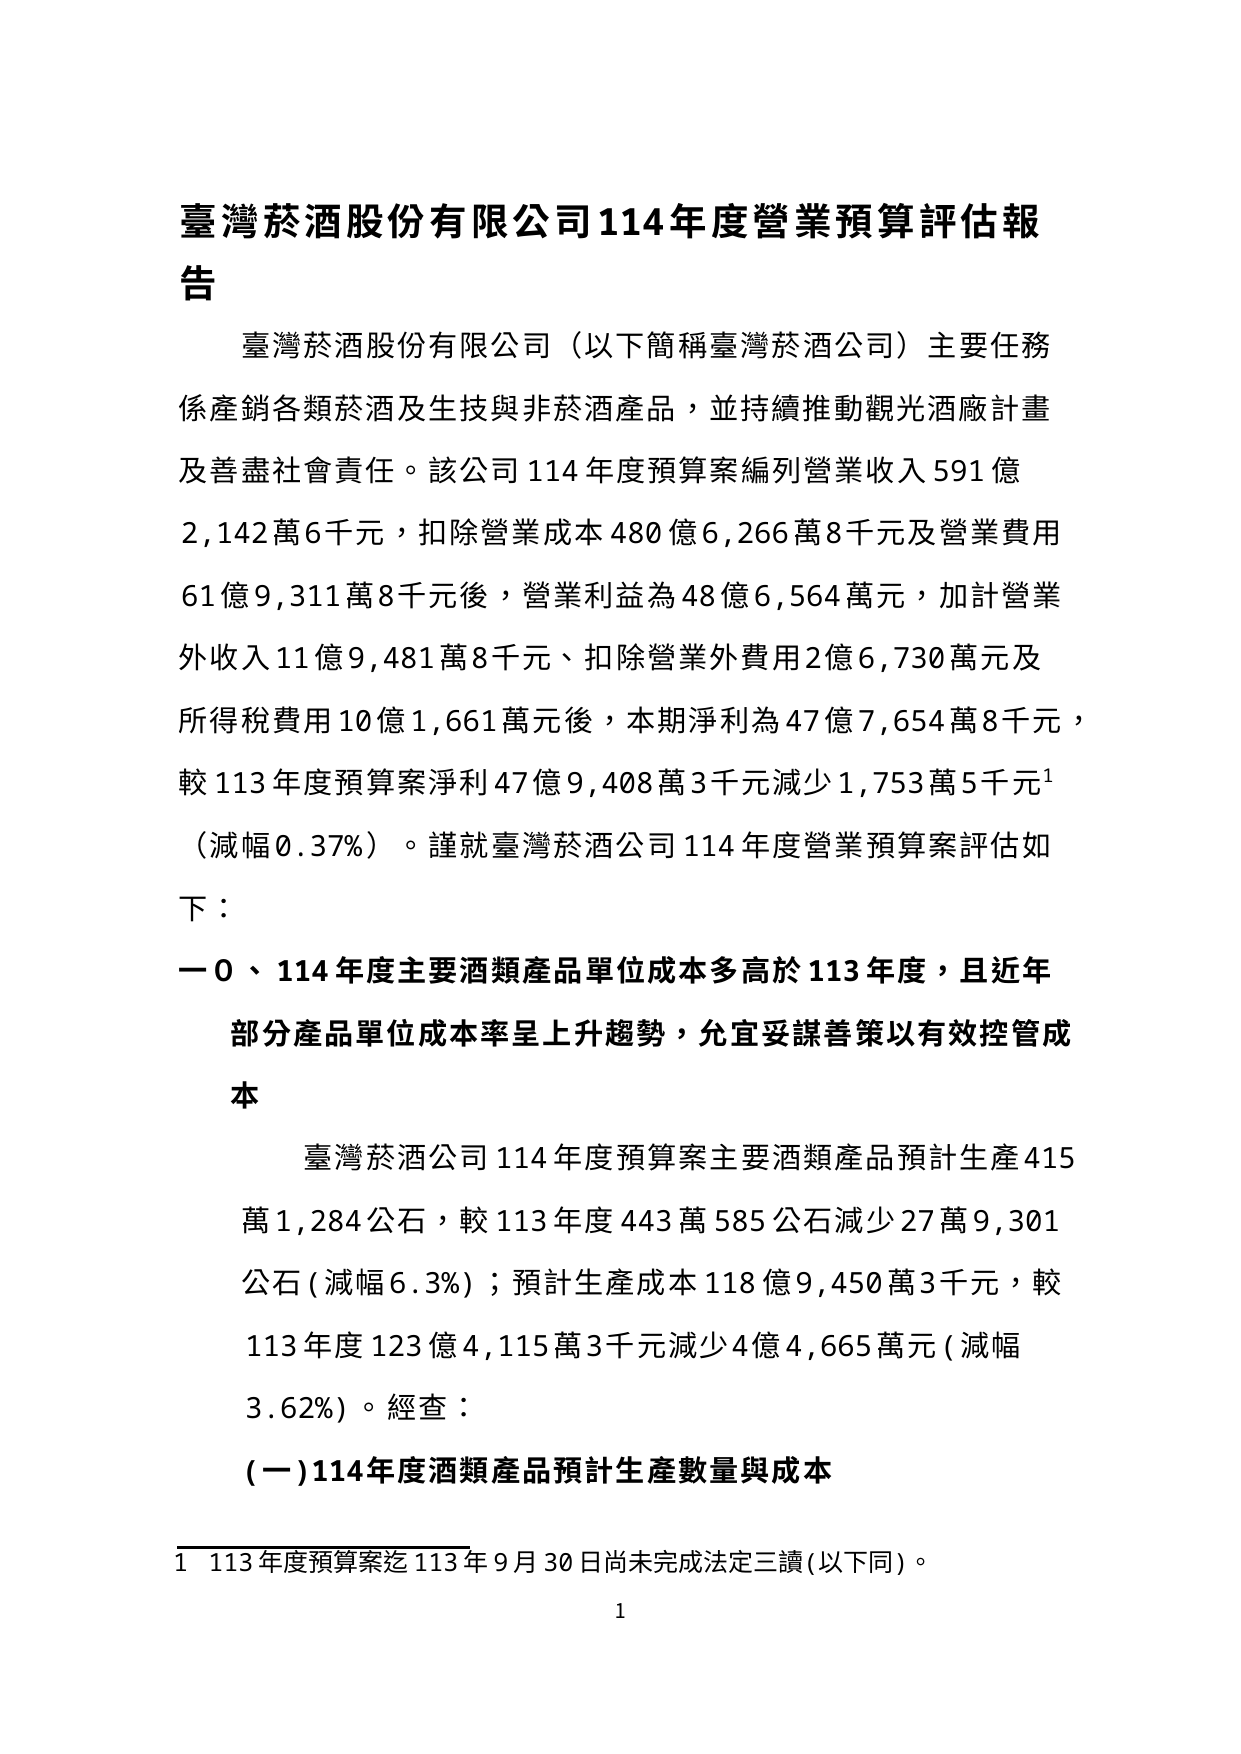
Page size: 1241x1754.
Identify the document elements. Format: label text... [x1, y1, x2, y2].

text 臺灣菸酒股份有限公司114年度營業預算評估報告 [177, 177, 1063, 302]
text 臺灣菸酒股份有限公司（以下簡稱臺灣菸酒公司）主要任務係產銷各類菸酒及生技與非菸酒產品，並持續推動觀光酒廠計畫及善盡社會責任。該公司114年度預算案編列營業收入591億2,142萬6千元，扣除營業成本480億6,266萬8千元及營業費用61億9,311萬8千元後，營業利益為48億6,564萬元，加計營業外收入11億9,481萬8千元、扣除營業外費用2億6,730萬元及所得稅費用10億1,661萬元後，本期淨利為47億7,654萬8千元，較113年度預算案淨利47億9,408萬3千元減少1,753萬5千元（減幅0.37%）。謹就臺灣菸酒公司114年度營業預算案評估如下： [177, 302, 1063, 927]
text (一)114年度酒類產品預計生產數量與成本 [236, 1427, 1063, 1490]
text 一０、114年度主要酒類產品單位成本多高於113年度，且近年部分產品單位成本率呈上升趨勢，允宜妥謀善策以有效控管成本 [177, 927, 1078, 1115]
text 臺灣菸酒公司114年度預算案主要酒類產品預計生產415萬1,284公石，較113年度443萬585公石減少27萬9,301公石(減幅6.3%)；預計生產成本118億9,450萬3千元，較113年度123億4,115萬3千元減少4億4,665萬元(減幅3.62%)。經查： [236, 1115, 1078, 1427]
text 113年度預算案迄113年9月30日尚未完成法定三讀(以下同)。 [173, 1548, 1063, 1577]
